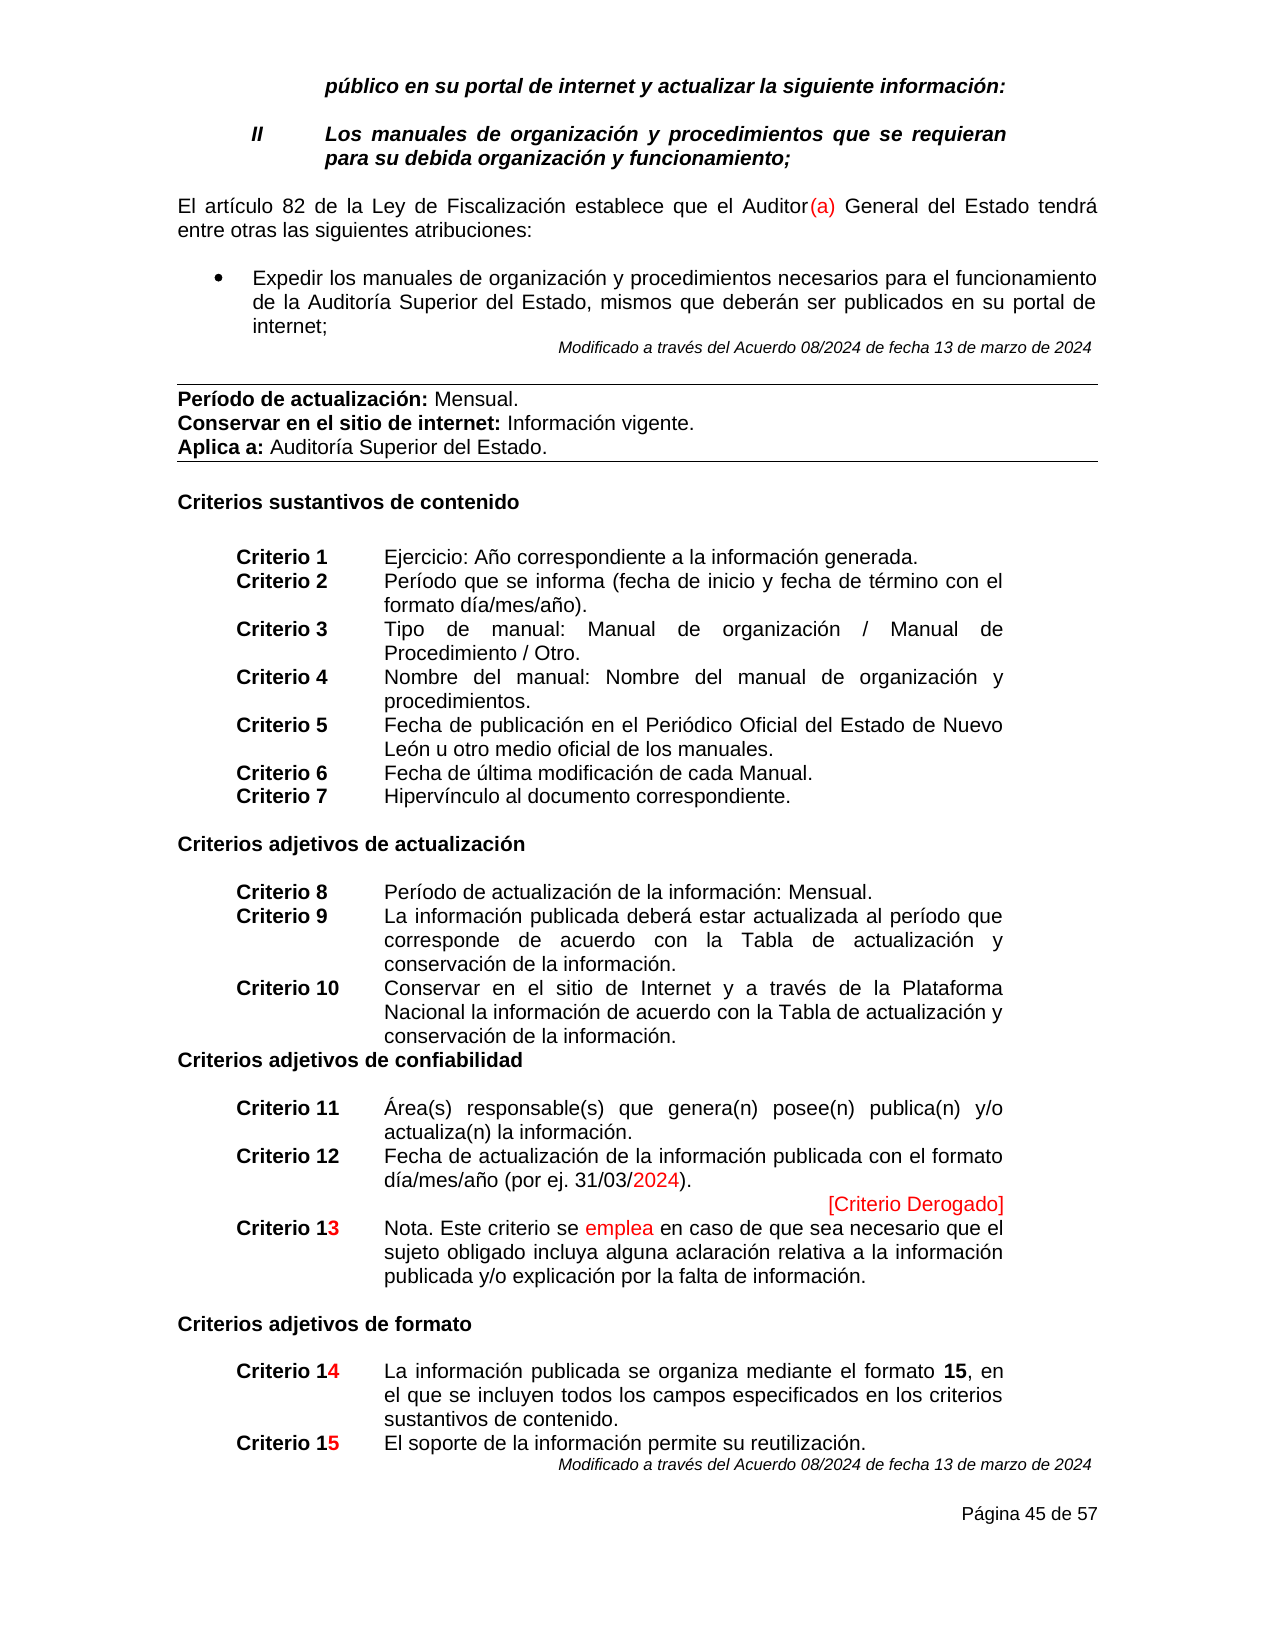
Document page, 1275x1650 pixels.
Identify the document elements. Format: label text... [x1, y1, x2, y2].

text Criterios adjetivos de formato [177, 1311, 1004, 1335]
text Criterio 14 La información publicada se organiza mediante el formato 15, en el que se incluyen todos los campos especificados en los criterios sustantivos de contenido. [236, 1359, 1004, 1431]
text Modificado a través del Acuerdo 08/2024 de fecha 13 de marzo de 2024 [177, 1455, 1098, 1474]
text Criterio 12 Fecha de actualización de la información publicada con el formato día/mes/año (por ej. 31/03/2024). [236, 1144, 1004, 1192]
text Criterios adjetivos de confiabilidad [177, 1048, 1004, 1072]
text Conservar en el sitio de internet: Información vigente. [177, 411, 1098, 432]
text Criterio 7 Hipervínculo al documento correspondiente. [236, 784, 1004, 808]
subtitle público en su portal de internet y actualizar la siguiente información: [325, 74, 1009, 98]
text Modificado a través del Acuerdo 08/2024 de fecha 13 de marzo de 2024 [252, 337, 1098, 357]
text Criterio 3 Tipo de manual: Manual de organización / Manual de Procedimiento / Otro. [236, 617, 1004, 664]
list Expedir los manuales de organización y procedimientos necesarios para el funcionamiento de la Auditoría Superior del Estado, mismos que deberán ser publicados en su portal de internet; [215, 265, 1098, 337]
text Criterio 13 Nota. Este criterio se emplea en caso de que sea necesario que el sujeto obligado incluya alguna aclaración relativa a la información publicada y/o explicación por la falta de información. [236, 1216, 1004, 1287]
list Criterios sustantivos de contenido [177, 490, 1009, 514]
text Criterio 5 Fecha de publicación en el Periódico Oficial del Estado de Nuevo León u otro medio oficial de los manuales. [236, 712, 1004, 760]
text Criterio 2 Período que se informa (fecha de inicio y fecha de término con el formato día/mes/año). [236, 569, 1004, 617]
subtitle II Los manuales de organización y procedimientos que se requieran para su debida organización y funcionamiento; [251, 122, 1009, 169]
text Criterio 1 Ejercicio: Año correspondiente a la información generada. [236, 545, 1004, 569]
text El artículo 82 de la Ley de Fiscalización establece que el Auditor(a) General del Estado tendrá entre otras las siguientes atribuciones: [177, 193, 1098, 241]
text Criterio 9 La información publicada deberá estar actualizada al período que corresponde de acuerdo con la Tabla de actualización y conservación de la información. [236, 904, 1004, 976]
text Criterio 8 Período de actualización de la información: Mensual. [236, 880, 1004, 904]
text [Criterio Derogado] [236, 1192, 1004, 1216]
text Criterio 10 Conservar en el sitio de Internet y a través de la Plataforma Nacional la información de acuerdo con la Tabla de actualización y conservación de la información. [236, 976, 1004, 1048]
text Criterio 15 El soporte de la información permite su reutilización. [236, 1431, 1004, 1455]
text Criterio 4 Nombre del manual: Nombre del manual de organización y procedimientos. [236, 664, 1004, 712]
text Criterios adjetivos de actualización [177, 832, 1004, 856]
text Criterio 6 Fecha de última modificación de cada Manual. [236, 760, 1004, 784]
text Aplica a: Auditoría Superior del Estado. [177, 432, 1098, 461]
text Período de actualización: Mensual. [177, 385, 1098, 411]
text Criterio 11 Área(s) responsable(s) que genera(n) posee(n) publica(n) y/o actualiza(n) la información. [236, 1096, 1004, 1144]
